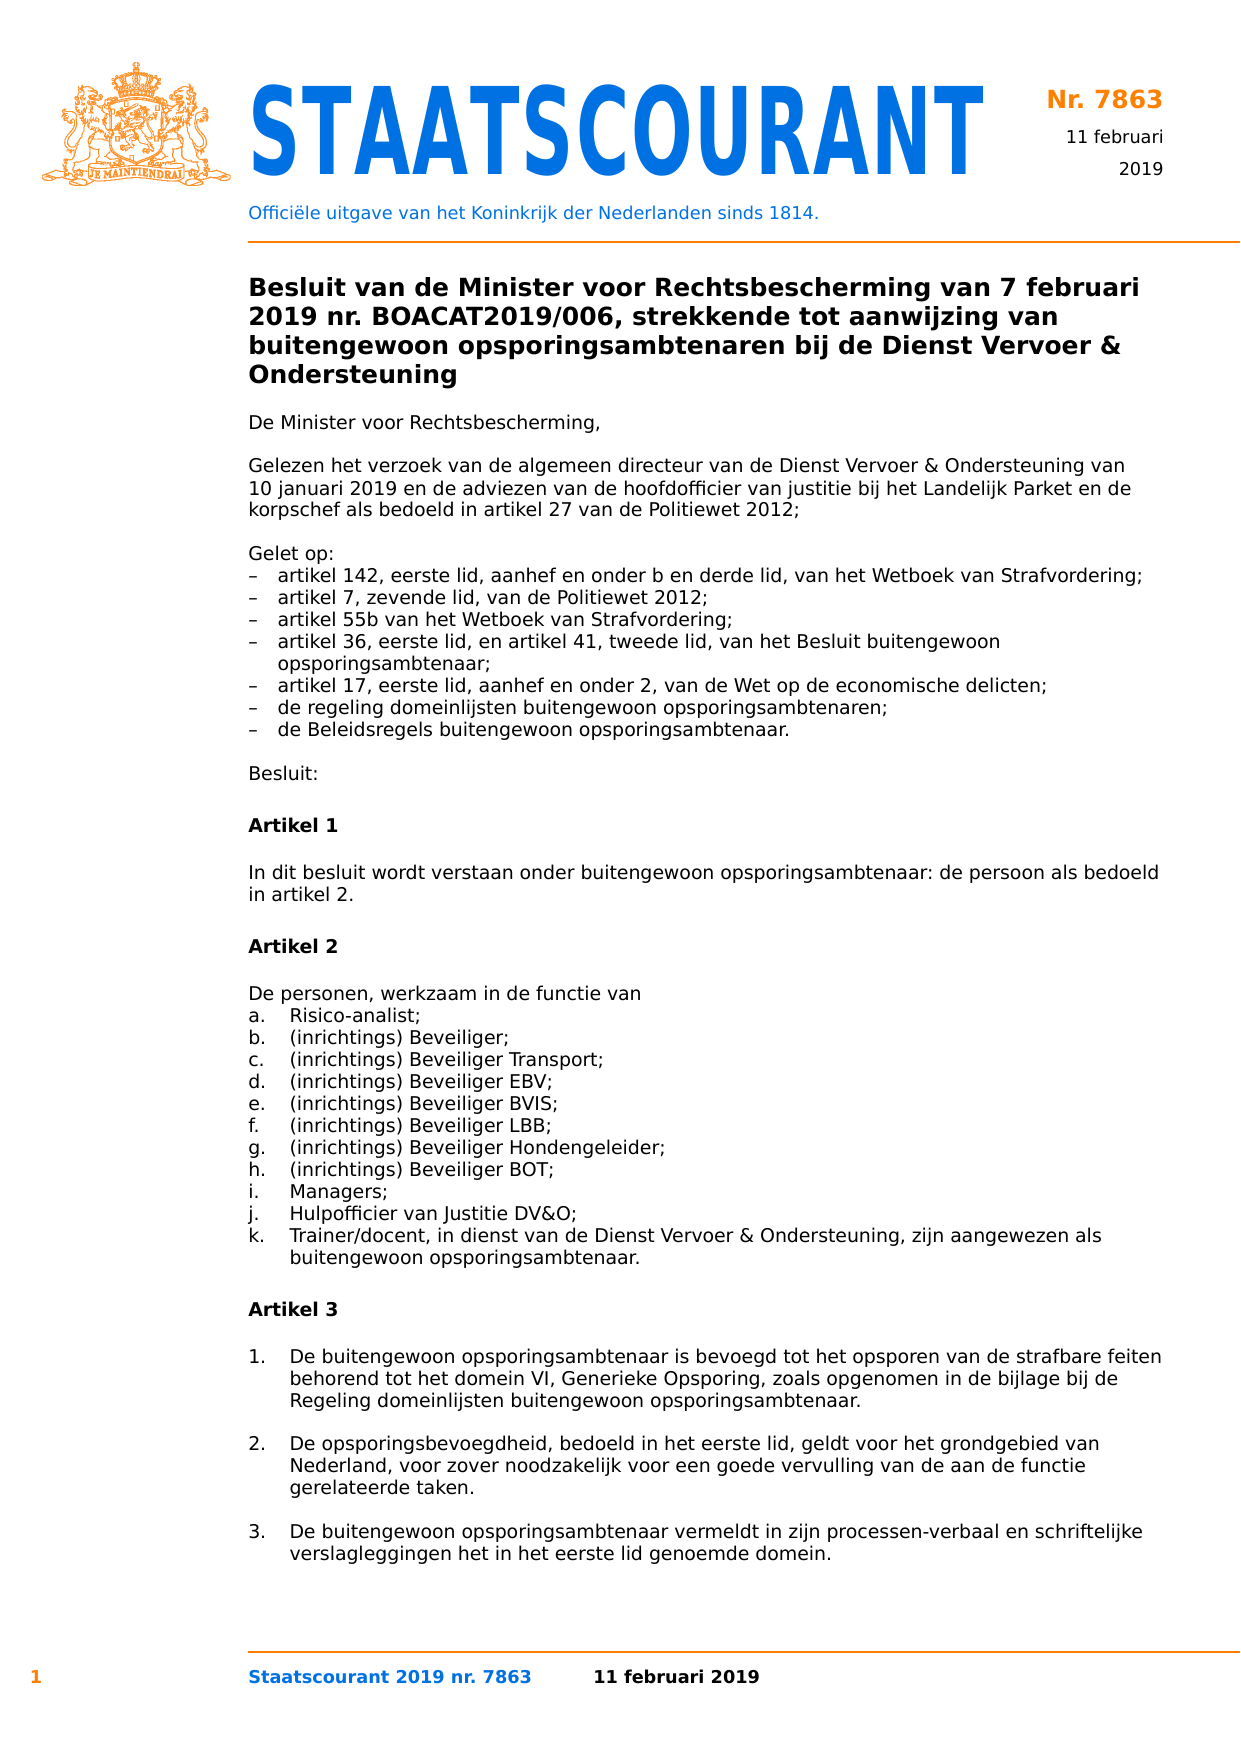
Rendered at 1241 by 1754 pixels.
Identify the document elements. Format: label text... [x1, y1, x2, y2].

text g. (inrichtings) Beveiliger Hondengeleider; [248, 1137, 1163, 1159]
text Gelet op: [248, 543, 1163, 565]
text – artikel 7, zevende lid, van de Politiewet 2012; [248, 587, 1163, 609]
table_cell 11 februari [998, 121, 1240, 153]
subtitle Besluit van de Minister voor Rechtsbescherming van 7 februari 2019 nr. BOACAT2019/006, strekkende tot aanwijzing van buitengewoon opsporingsambtenaren bij de Dienst Vervoer & Ondersteuning [248, 273, 1163, 390]
text De personen, werkzaam in de functie van [248, 983, 1163, 1005]
text Gelezen het verzoek van de algemeen directeur van de Dienst Vervoer & Ondersteuning van 10 januari 2019 en de adviezen van de hoofdofficier van justitie bij het Landelijk Parket en de korpschef als bedoeld in artikel 27 van de Politiewet 2012; [248, 455, 1163, 521]
text – artikel 55b van het Wetboek van Strafvordering; [248, 609, 1163, 631]
text h. (inrichtings) Beveiliger BOT; [248, 1159, 1163, 1181]
text a. Risico-analist; [248, 1005, 1163, 1027]
text 2. De opsporingsbevoegdheid, bedoeld in het eerste lid, geldt voor het grondgebied van Nederland, voor zover noodzakelijk voor een goede vervulling van de aan de functie gerelateerde taken. [248, 1433, 1163, 1499]
text b. (inrichtings) Beveiliger; [248, 1027, 1163, 1049]
text – de regeling domeinlijsten buitengewoon opsporingsambtenaren; [248, 697, 1163, 719]
table_cell Officiële uitgave van het Koninkrijk der Nederlanden sinds 1814. [248, 203, 1240, 241]
text c. (inrichtings) Beveiliger Transport; [248, 1049, 1163, 1071]
text e. (inrichtings) Beveiliger BVIS; [248, 1093, 1163, 1115]
text k. Trainer/docent, in dienst van de Dienst Vervoer & Ondersteuning, zijn aangewezen als buitengewoon opsporingsambtenaar. [248, 1224, 1163, 1268]
text – artikel 142, eerste lid, aanhef en onder b en derde lid, van het Wetboek van Strafvordering; [248, 565, 1163, 587]
table_header STAATSCOURANT [248, 62, 998, 203]
text – artikel 17, eerste lid, aanhef en onder 2, van de Wet op de economische delicten; [248, 675, 1163, 697]
table_header Nr. 7863 [998, 62, 1240, 121]
subtitle Artikel 1 [248, 815, 1163, 837]
table_header [25, 62, 248, 241]
text – artikel 36, eerste lid, en artikel 41, tweede lid, van het Besluit buitengewoon opsporingsambtenaar; [248, 631, 1163, 675]
subtitle Artikel 3 [248, 1298, 1163, 1321]
text In dit besluit wordt verstaan onder buitengewoon opsporingsambtenaar: de persoon als bedoeld in artikel 2. [248, 862, 1163, 906]
text De Minister voor Rechtsbescherming, [248, 412, 1163, 433]
text 3. De buitengewoon opsporingsambtenaar vermeldt in zijn processen-verbaal en schriftelijke verslagleggingen het in het eerste lid genoemde domein. [248, 1521, 1163, 1565]
text – de Beleidsregels buitengewoon opsporingsambtenaar. [248, 719, 1163, 741]
text j. Hulpofficier van Justitie DV&O; [248, 1203, 1163, 1224]
table_cell 2019 [998, 153, 1240, 203]
text d. (inrichtings) Beveiliger EBV; [248, 1071, 1163, 1093]
subtitle Artikel 2 [248, 936, 1163, 958]
text 1. De buitengewoon opsporingsambtenaar is bevoegd tot het opsporen van de strafbare feiten behorend tot het domein VI, Generieke Opsporing, zoals opgenomen in de bijlage bij de Regeling domeinlijsten buitengewoon opsporingsambtenaar. [248, 1346, 1163, 1411]
text Besluit: [248, 763, 1163, 785]
picture [41, 62, 231, 186]
text i. Managers; [248, 1181, 1163, 1203]
text f. (inrichtings) Beveiliger LBB; [248, 1115, 1163, 1137]
